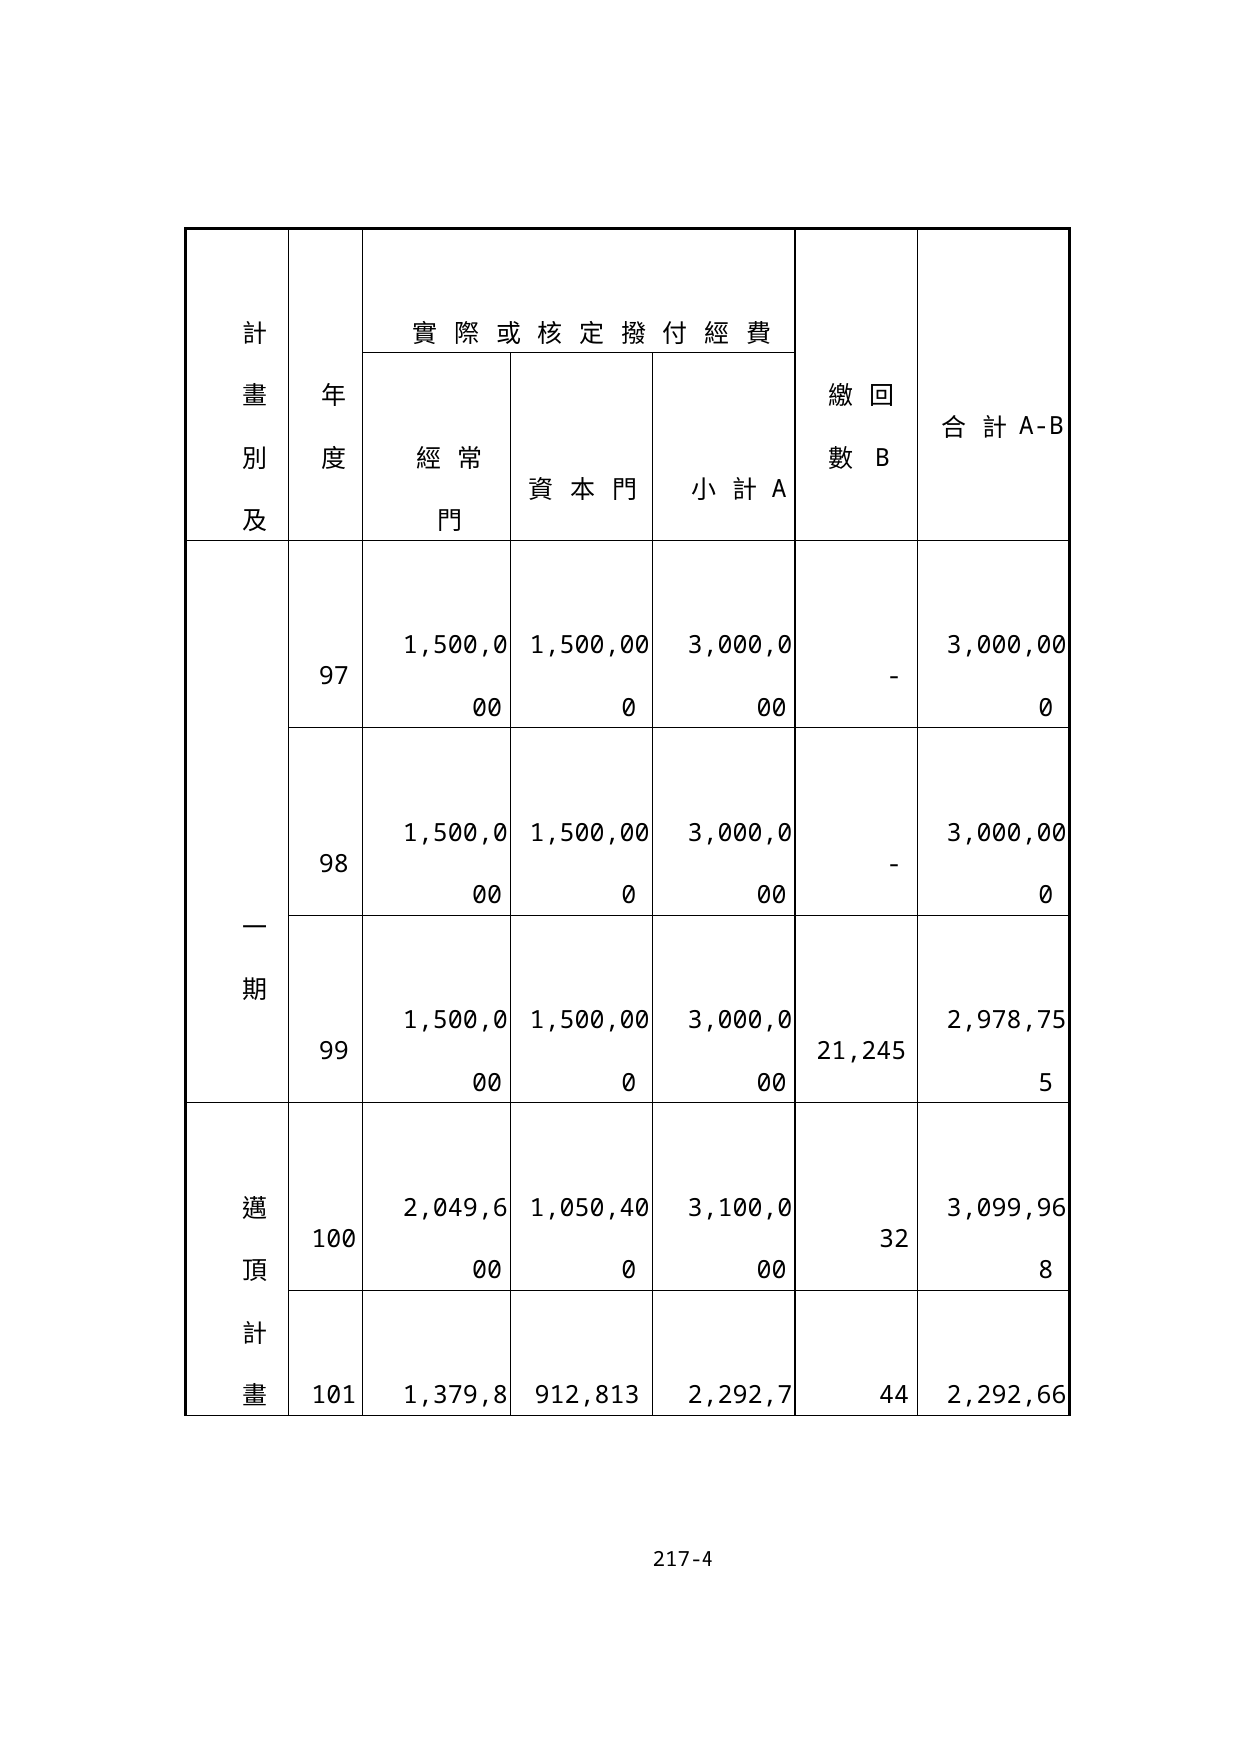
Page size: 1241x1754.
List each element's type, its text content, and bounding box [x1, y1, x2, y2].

table_cell 1,500,000 [511, 728, 652, 915]
table_cell 2,292,7 [653, 1291, 794, 1415]
table_cell 3,000,000 [653, 916, 794, 1102]
table_cell - [796, 728, 917, 915]
table_cell 1,500,000 [363, 541, 510, 727]
table_cell 3,000,000 [653, 541, 794, 727]
table_cell 2,049,600 [363, 1103, 510, 1290]
table_cell 100 [289, 1103, 362, 1290]
table_cell 1,379,8 [363, 1291, 510, 1415]
table_cell 3,000,000 [918, 728, 1068, 915]
table_header 繳回數B [796, 230, 917, 540]
table_cell 邁頂 計畫 [187, 1103, 288, 1415]
table_cell 101 [289, 1291, 362, 1415]
table_cell 32 [796, 1103, 917, 1290]
table_cell 經常門 [363, 353, 510, 540]
table_cell 1,500,000 [363, 728, 510, 915]
table_cell 資本門 [511, 353, 652, 540]
table_cell 小計A [653, 353, 794, 540]
table_header 年度 [289, 230, 362, 540]
table_cell 3,100,000 [653, 1103, 794, 1290]
table_cell 1,500,000 [511, 541, 652, 727]
table_cell 98 [289, 728, 362, 915]
table_header 合計A-B [918, 230, 1068, 540]
table_cell 1,500,000 [511, 916, 652, 1102]
table_cell 44 [796, 1291, 917, 1415]
table_cell - [796, 541, 917, 727]
table_cell 1,050,400 [511, 1103, 652, 1290]
table_cell 912,813 [511, 1291, 652, 1415]
table_cell 1,500,000 [363, 916, 510, 1102]
table_cell 99 [289, 916, 362, 1102]
table_header 實際或核定撥付經費 [363, 230, 794, 352]
table_cell 97 [289, 541, 362, 727]
table_cell 21,245 [796, 916, 917, 1102]
table_cell 3,099,968 [918, 1103, 1068, 1290]
table_cell 3,000,000 [653, 728, 794, 915]
table_cell 3,000,000 [918, 541, 1068, 727]
table_header 計畫別及期別 [187, 230, 288, 540]
table_cell 2,292,66 [918, 1291, 1068, 1415]
table_cell 2,978,755 [918, 916, 1068, 1102]
table_cell 一期 [187, 541, 288, 1102]
